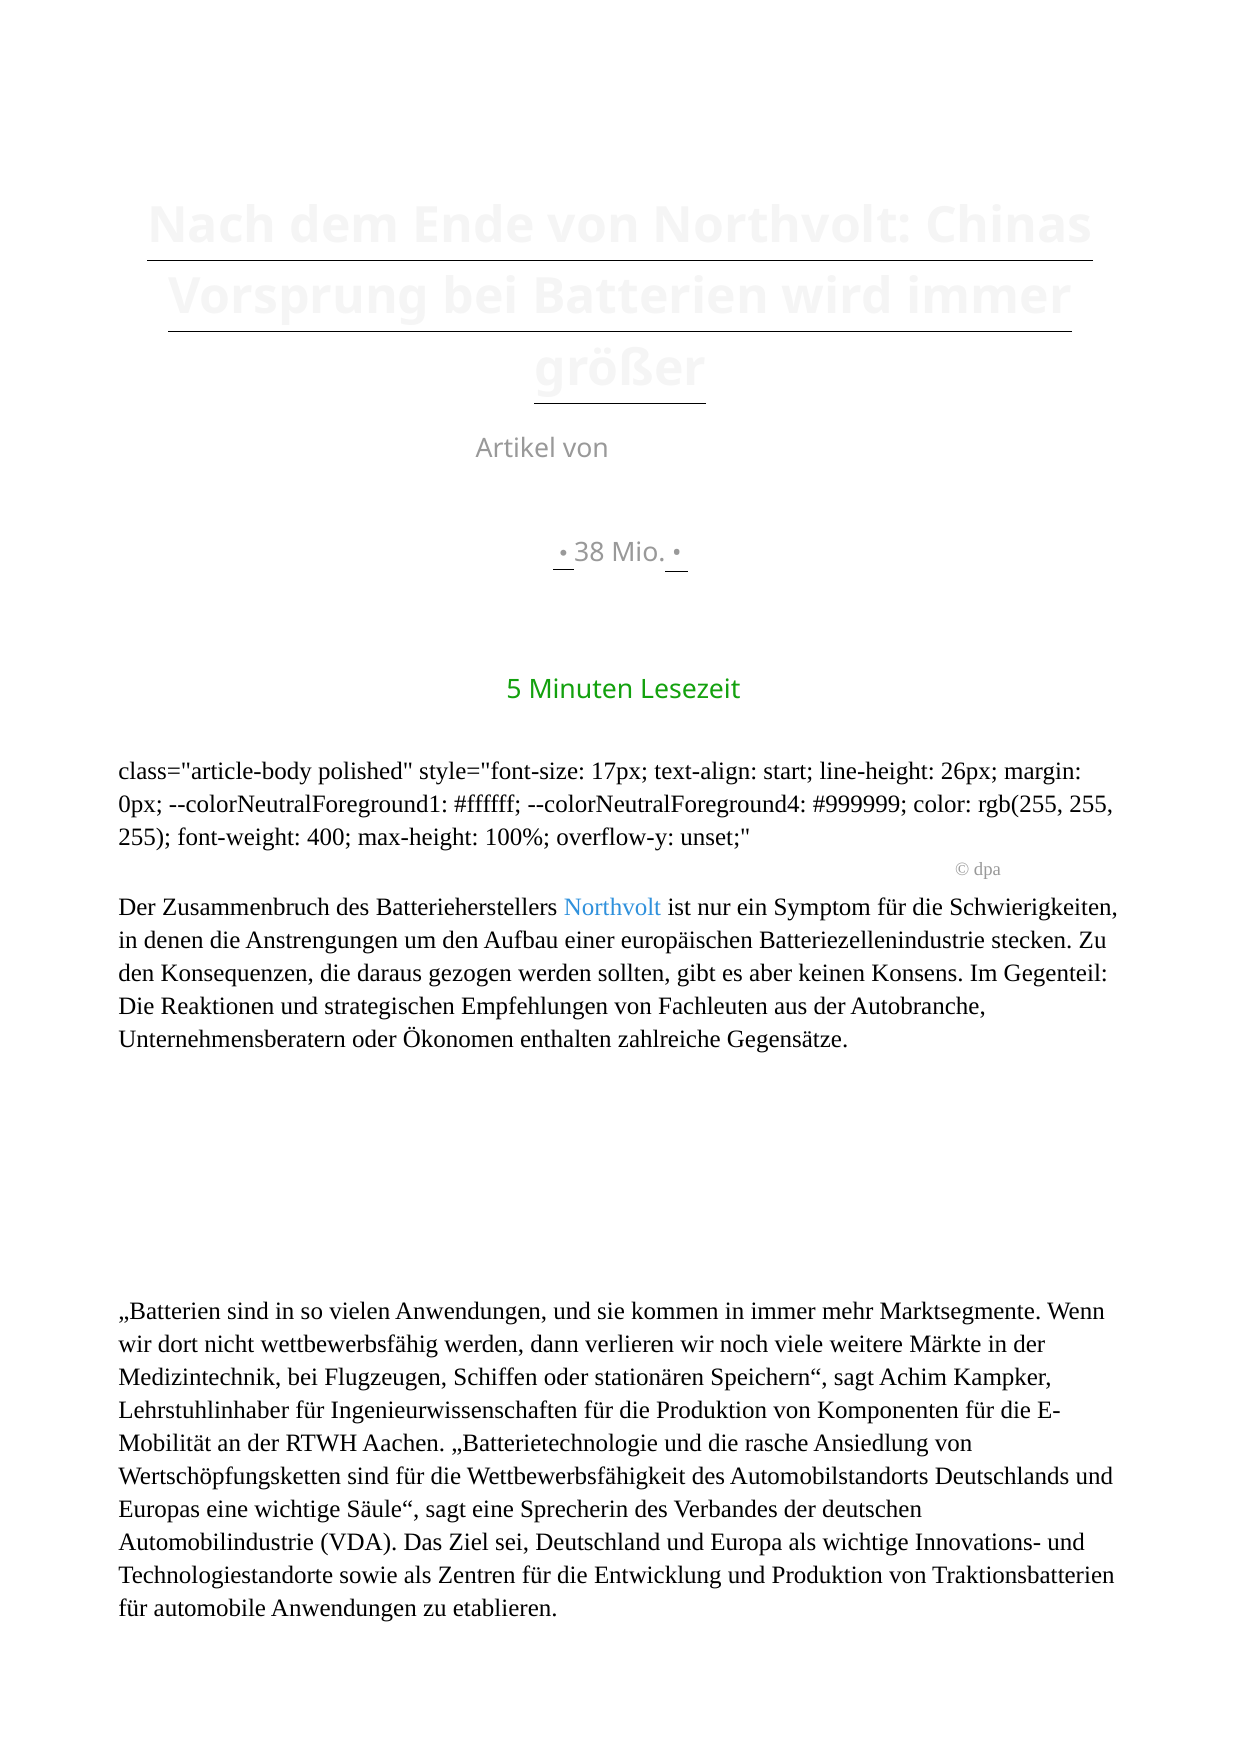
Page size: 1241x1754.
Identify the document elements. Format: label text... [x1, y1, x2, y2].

text • 38 Mio. • [118, 531, 1122, 571]
text 5 Minuten Lesezeit [124, 665, 1122, 706]
text Der Zusammenbruch des Batterieherstellers Northvolt ist nur ein Symptom für die Schwierigkeiten, in denen die Anstrengungen um den Aufbau einer europäischen Batteriezellenindustrie stecken. Zu den Konsequenzen, die daraus gezogen werden sollten, gibt es aber keinen Konsens. Im Gegenteil: Die Reaktionen und strategischen Empfehlungen von Fachleuten aus der Autobranche, Unternehmensberatern oder Ökonomen enthalten zahlreiche Gegensätze. [118, 892, 1122, 1053]
text class="article-body polished" style="font-size: 17px; text-align: start; line-height: 26px; margin: 0px; --colorNeutralForeground1: #ffffff; --colorNeutralForeground4: #999999; color: rgb(255, 255, 255); font-weight: 400; max-height: 100%; overflow-y: unset;" [118, 756, 1122, 851]
text Auf Sand gebaut? Die Baustelle der riesigen Batteriezellenfabrik von Northvolt in Heide in Schleswig-Holstein© dpa [118, 855, 1122, 880]
text Artikel von Tobias Piller [118, 424, 1122, 465]
subtitle Nach dem Ende von Northvolt: Chinas Vorsprung bei Batterien wird immer größer [118, 189, 1122, 403]
text „Batterien sind in so vielen Anwendungen, und sie kommen in immer mehr Marktsegmente. Wenn wir dort nicht wettbewerbsfähig werden, dann verlieren wir noch viele weitere Märkte in der Medizintechnik, bei Flugzeugen, Schiffen oder stationären Speichern“, sagt Achim Kampker, Lehrstuhlinhaber für Ingenieurwissenschaften für die Produktion von Komponenten für die E-Mobilität an der RTWH Aachen. „Batterietechnologie und die rasche Ansiedlung von Wertschöpfungsketten sind für die Wettbewerbsfähigkeit des Automobilstandorts Deutschlands und Europas eine wichtige Säule“, sagt eine Sprecherin des Verbandes der deutschen Automobilindustrie (VDA). Das Ziel sei, Deutschland und Europa als wichtige Innovations- und Technologiestandorte sowie als Zentren für die Entwicklung und Produktion von Traktionsbatterien für automobile Anwendungen zu etablieren. [118, 1296, 1122, 1622]
